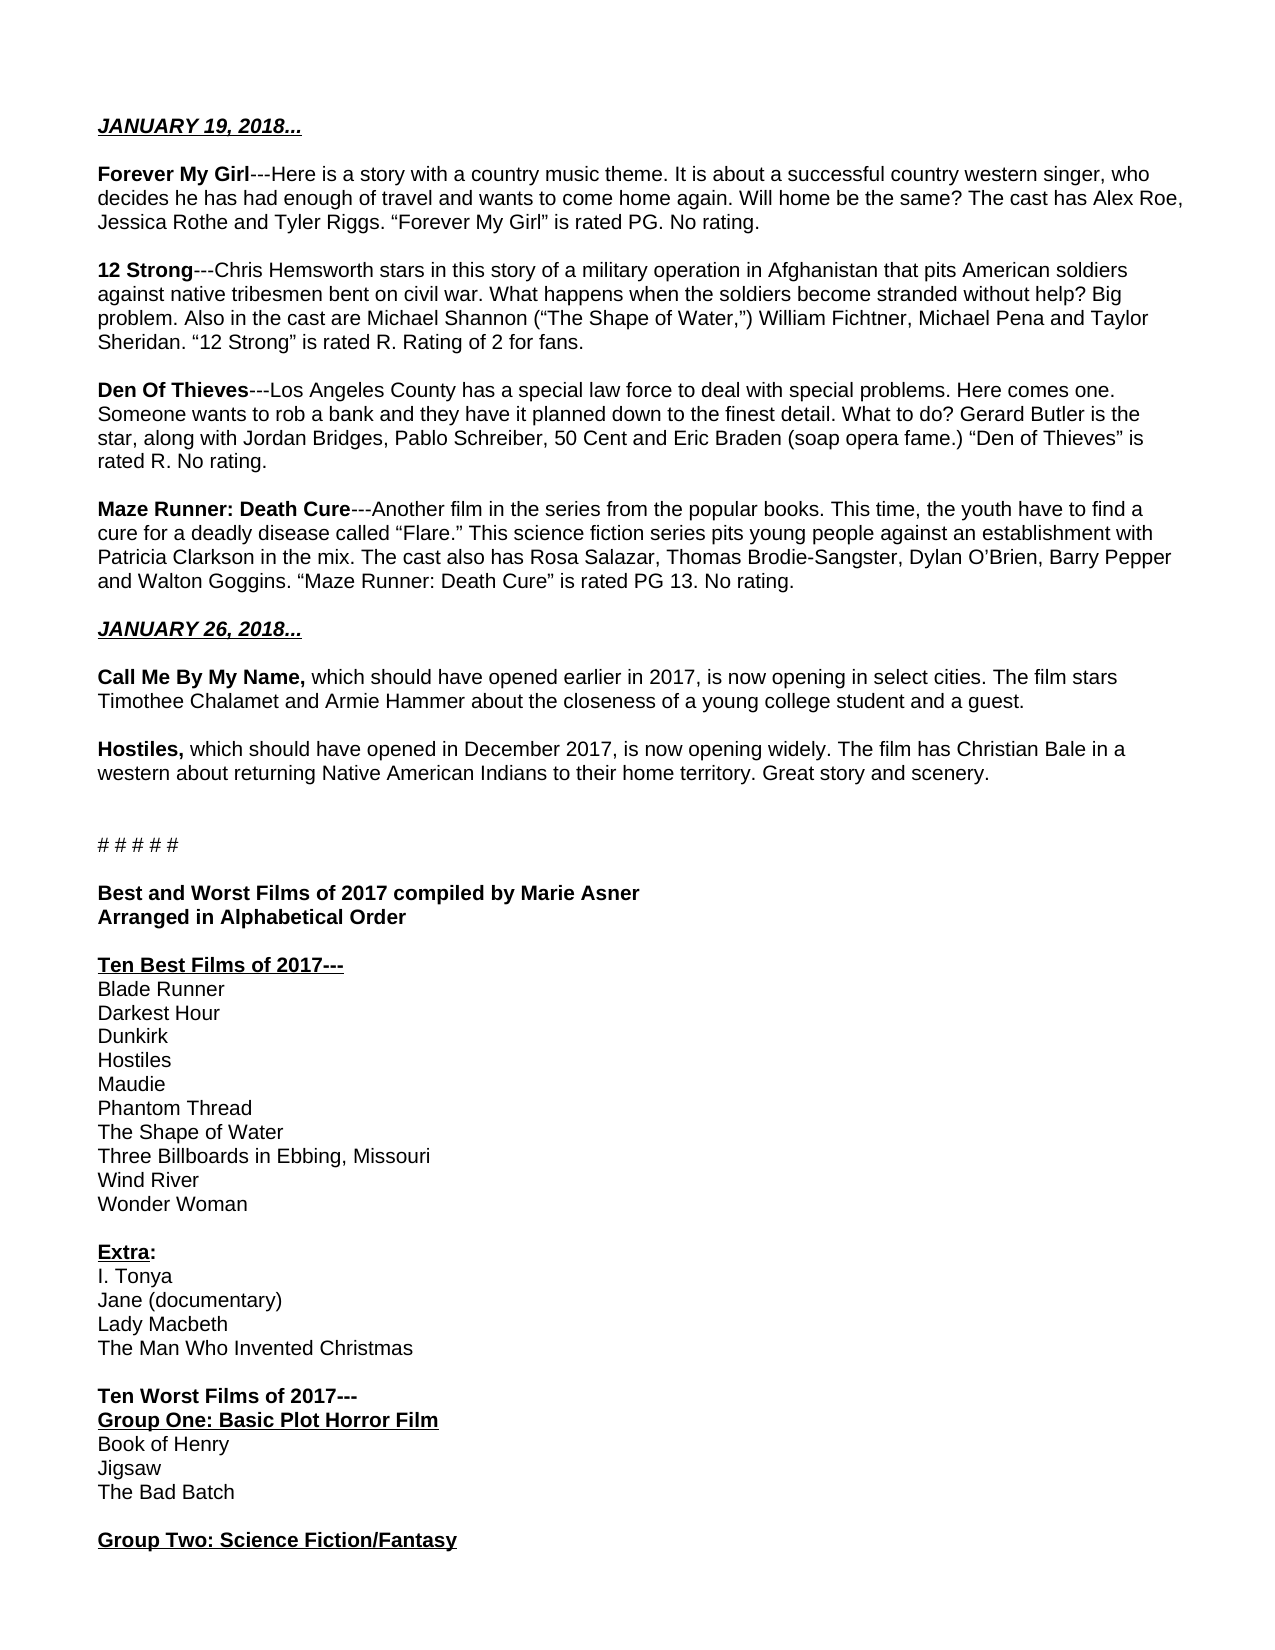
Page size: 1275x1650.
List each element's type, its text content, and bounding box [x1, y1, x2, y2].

text Best and Worst Films of 2017 compiled by Marie Asner Arranged in Alphabetical Order Ten Best Films of 2017--- Blade Runner Darkest Hour Dunkirk Hostiles Maudie Phantom Thread The Shape of Water Three Billboards in Ebbing, Missouri Wind River Wonder Woman Extra: I. Tonya Jane (documentary) Lady Macbeth The Man Who Invented Christmas Ten Worst Films of 2017--- Group One: Basic Plot Horror Film Book of Henry Jigsaw The Bad Batch Group Two: Science Fiction/Fantasy [97, 881, 1185, 1551]
text JANUARY 19, 2018... Forever My Girl---Here is a story with a country music theme. It is about a successful country western singer, who decides he has had enough of travel and wants to come home again. Will home be the same? The cast has Alex Roe, Jessica Rothe and Tyler Riggs. “Forever My Girl” is rated PG. No rating. 12 Strong---Chris Hemsworth stars in this story of a military operation in Afghanistan that pits American soldiers against native tribesmen bent on civil war. What happens when the soldiers become stranded without help? Big problem. Also in the cast are Michael Shannon (“The Shape of Water,”) William Fichtner, Michael Pena and Taylor Sheridan. “12 Strong” is rated R. Rating of 2 for fans. Den Of Thieves---Los Angeles County has a special law force to deal with special problems. Here comes one. Someone wants to rob a bank and they have it planned down to the finest detail. What to do? Gerard Butler is the star, along with Jordan Bridges, Pablo Schreiber, 50 Cent and Eric Braden (soap opera fame.) “Den of Thieves” is rated R. No rating. Maze Runner: Death Cure---Another film in the series from the popular books. This time, the youth have to find a cure for a deadly disease called “Flare.” This science fiction series pits young people against an establishment with Patricia Clarkson in the mix. The cast also has Rosa Salazar, Thomas Brodie-Sangster, Dylan O’Brien, Barry Pepper and Walton Goggins. “Maze Runner: Death Cure” is rated PG 13. No rating. JANUARY 26, 2018... Call Me By My Name, which should have opened earlier in 2017, is now opening in select cities. The film stars Timothee Chalamet and Armie Hammer about the closeness of a young college student and a guest. Hostiles, which should have opened in December 2017, is now opening widely. The film has Christian Bale in a western about returning Native American Indians to their home territory. Great story and scenery. # # # # # [97, 114, 1185, 857]
